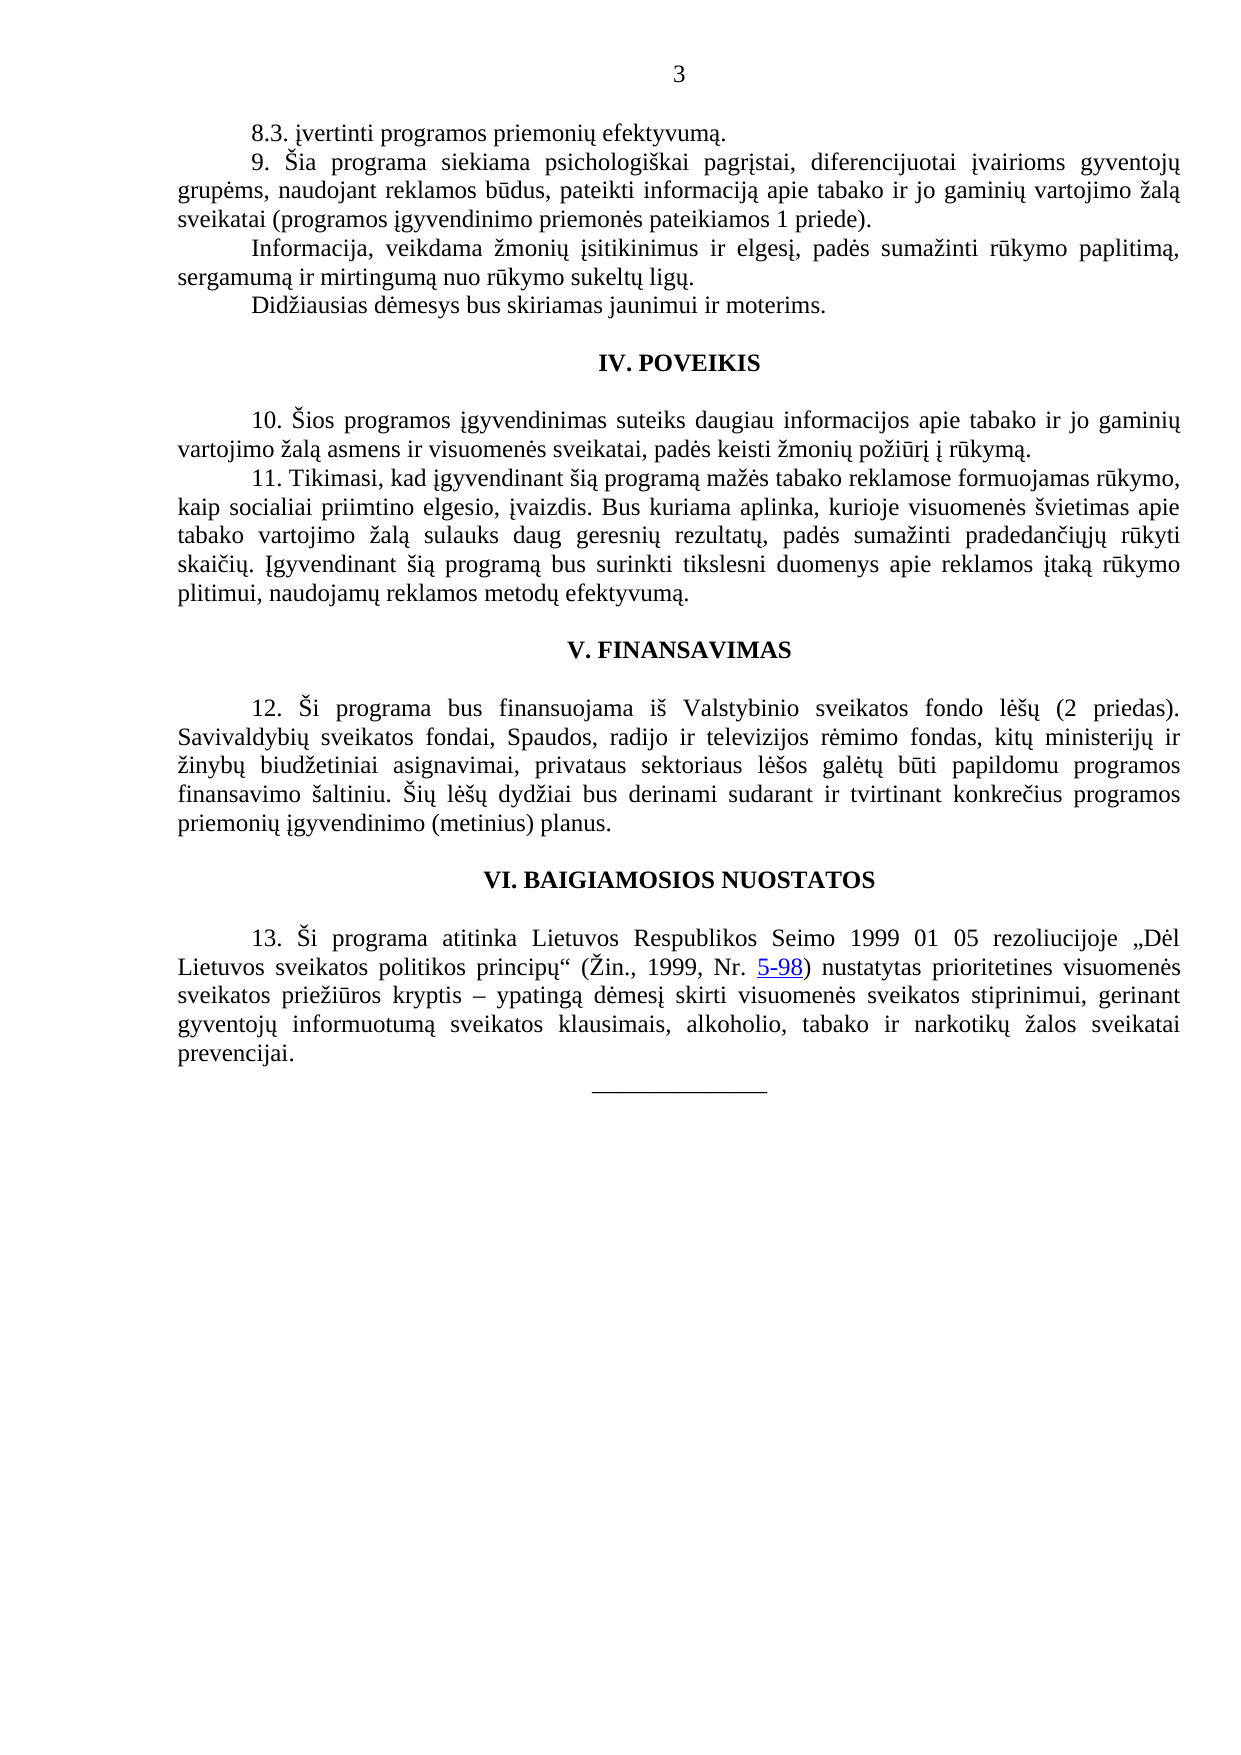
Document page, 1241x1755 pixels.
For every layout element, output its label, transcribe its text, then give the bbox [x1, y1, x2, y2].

text VI. BAIGIAMOSIOS NUOSTATOS [177, 866, 1181, 894]
text V. FINANSAVIMAS [177, 636, 1181, 664]
text ______________ [177, 1067, 1181, 1096]
text 8.3. įvertinti programos priemonių efektyvumą. [177, 118, 1181, 147]
text IV. POVEIKIS [177, 348, 1181, 377]
text Informacija, veikdama žmonių įsitikinimus ir elgesį, padės sumažinti rūkymo paplitimą, sergamumą ir mirtingumą nuo rūkymo sukeltų ligų. [177, 233, 1181, 291]
text 13. Ši programa atitinka Lietuvos Respublikos Seimo 1999 01 05 rezoliucijoje „Dėl Lietuvos sveikatos politikos principų“ (Žin., 1999, Nr. 5-98) nustatytas prioritetines visuomenės sveikatos priežiūros kryptis – ypatingą dėmesį skirti visuomenės sveikatos stiprinimui, gerinant gyventojų informuotumą sveikatos klausimais, alkoholio, tabako ir narkotikų žalos sveikatai prevencijai. [177, 923, 1181, 1067]
text Didžiausias dėmesys bus skiriamas jaunimui ir moterims. [177, 291, 1181, 319]
text 9. Šia programa siekiama psichologiškai pagrįstai, diferencijuotai įvairioms gyventojų grupėms, naudojant reklamos būdus, pateikti informaciją apie tabako ir jo gaminių vartojimo žalą sveikatai (programos įgyvendinimo priemonės pateikiamos 1 priede). [177, 147, 1181, 233]
text 10. Šios programos įgyvendinimas suteiks daugiau informacijos apie tabako ir jo gaminių vartojimo žalą asmens ir visuomenės sveikatai, padės keisti žmonių požiūrį į rūkymą. [177, 406, 1181, 463]
text 12. Ši programa bus finansuojama iš Valstybinio sveikatos fondo lėšų (2 priedas). Savivaldybių sveikatos fondai, Spaudos, radijo ir televizijos rėmimo fondas, kitų ministerijų ir žinybų biudžetiniai asignavimai, privataus sektoriaus lėšos galėtų būti papildomu programos finansavimo šaltiniu. Šių lėšų dydžiai bus derinami sudarant ir tvirtinant konkrečius programos priemonių įgyvendinimo (metinius) planus. [177, 693, 1181, 837]
text 11. Tikimasi, kad įgyvendinant šią programą mažės tabako reklamose formuojamas rūkymo, kaip socialiai priimtino elgesio, įvaizdis. Bus kuriama aplinka, kurioje visuomenės švietimas apie tabako vartojimo žalą sulauks daug geresnių rezultatų, padės sumažinti pradedančiųjų rūkyti skaičių. Įgyvendinant šią programą bus surinkti tikslesni duomenys apie reklamos įtaką rūkymo plitimui, naudojamų reklamos metodų efektyvumą. [177, 463, 1181, 607]
